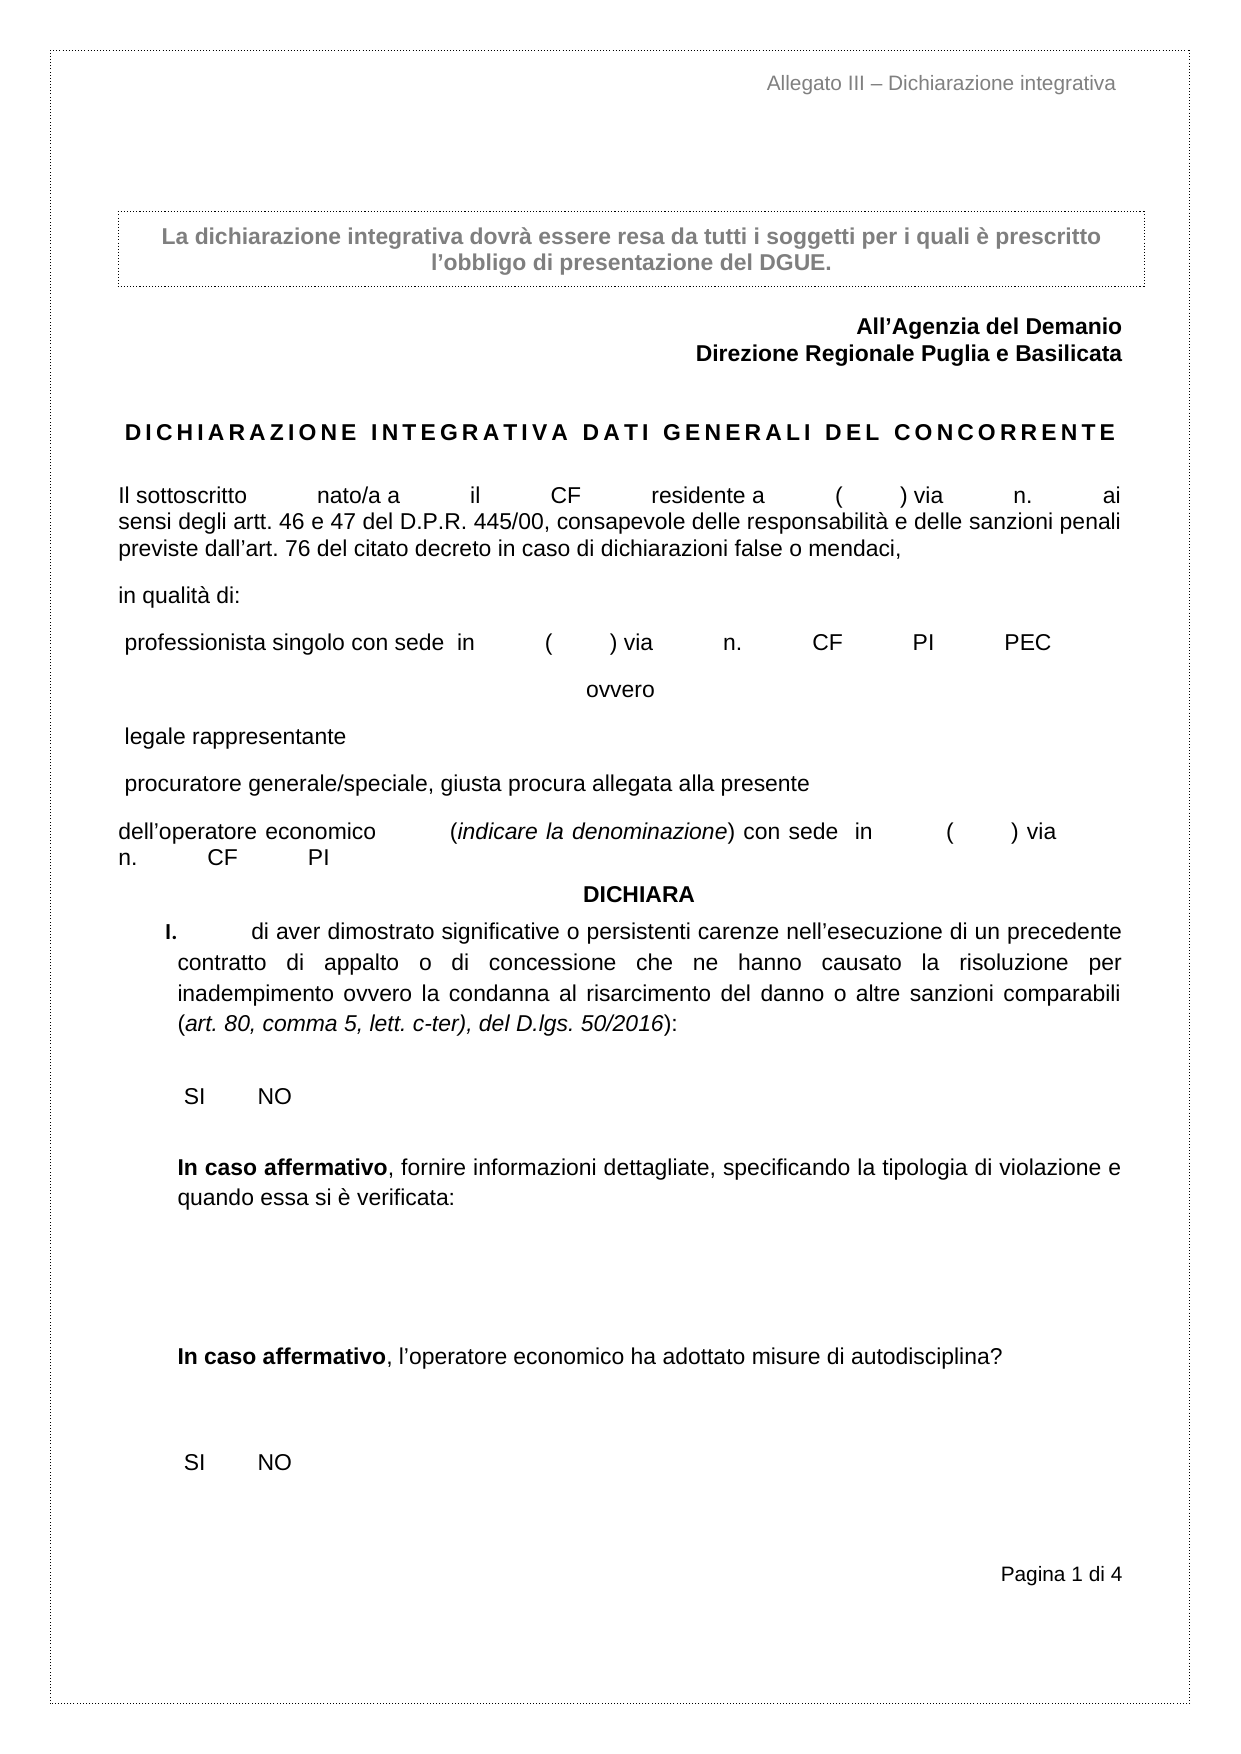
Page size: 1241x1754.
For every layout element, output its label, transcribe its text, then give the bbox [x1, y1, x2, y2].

text DICHIARAZIONE INTEGRATIVA DATI GENERALI DEL CONCORRENTE [118, 419, 1122, 445]
text In caso affermativo, fornire informazioni dettagliate, specificando la tipologia di violazione e quando essa si è verificata: [177, 1153, 1122, 1210]
text ovvero [118, 676, 1122, 702]
text SI NO [177, 1083, 1122, 1109]
text professionista singolo con sede in ( ) via n. CF PI PEC [118, 629, 1122, 655]
text in qualità di: [118, 582, 1122, 608]
text Il sottoscritto nato/a a il CF residente a ( ) via n. ai sensi degli artt. 46 e 47 del D.P.R. 445/00, consapevole delle responsabilità e delle sanzioni penali previste dall’art. 76 del citato decreto in caso di dichiarazioni false o mendaci, [118, 482, 1122, 561]
text legale rappresentante [118, 723, 1122, 749]
text SI NO [177, 1449, 1122, 1476]
text All’Agenzia del Demanio [118, 313, 1122, 339]
table_header La dichiarazione integrativa dovrà essere resa da tutti i soggetti per i quali è prescritto l’obbligo di presentazione del DGUE. [118, 211, 1144, 286]
text dell’operatore economico (indicare la denominazione) con sede in ( ) via n. CF PI [118, 818, 1122, 870]
list di aver dimostrato significative o persistenti carenze nell’esecuzione di un precedente contratto di appalto o di concessione che ne hanno causato la risoluzione per inadempimento ovvero la condanna al risarcimento del danno o altre sanzioni comparabili (art. 80, comma 5, lett. c-ter), del D.lgs. 50/2016): [177, 917, 1122, 1036]
text In caso affermativo, l’operatore economico ha adottato misure di autodisciplina? [177, 1343, 1122, 1369]
text procuratore generale/speciale, giusta procura allegata alla presente [118, 770, 1122, 797]
text Direzione Regionale Puglia e Basilicata [118, 339, 1122, 366]
text DICHIARA [156, 881, 1122, 907]
